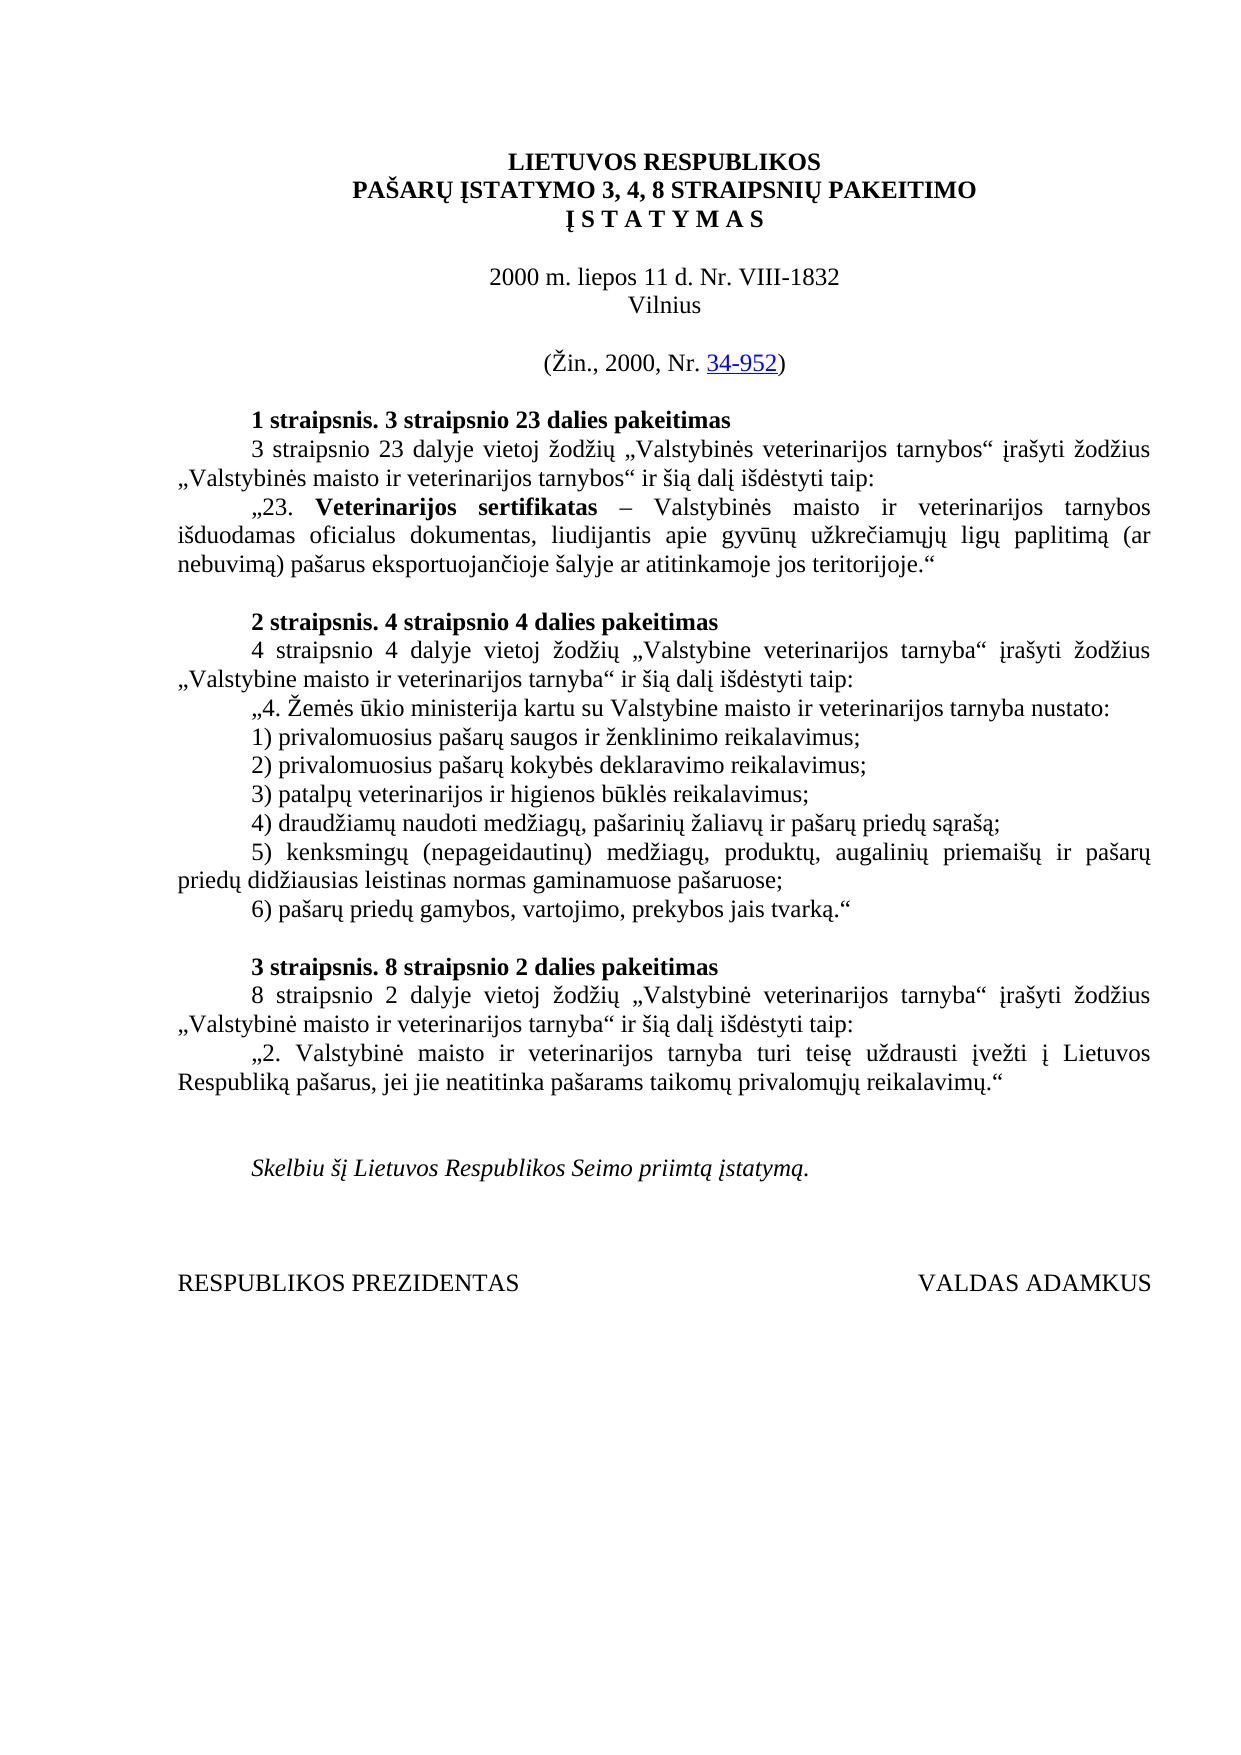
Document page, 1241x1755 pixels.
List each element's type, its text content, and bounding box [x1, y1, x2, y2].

text 6) pašarų priedų gamybos, vartojimo, prekybos jais tvarką.“ [177, 894, 1152, 923]
text Vilnius [177, 291, 1152, 319]
text Skelbiu šį Lietuvos Respublikos Seimo priimtą įstatymą. [177, 1153, 1152, 1182]
text 3 straipsnis. 8 straipsnio 2 dalies pakeitimas [177, 952, 1152, 981]
text 2) privalomuosius pašarų kokybės deklaravimo reikalavimus; [177, 751, 1152, 779]
text „23. Veterinarijos sertifikatas – Valstybinės maisto ir veterinarijos tarnybos išduodamas oficialus dokumentas, liudijantis apie gyvūnų užkrečiamųjų ligų paplitimą (ar nebuvimą) pašarus eksportuojančioje šalyje ar atitinkamoje jos teritorijoje.“ [177, 492, 1152, 578]
text 3 straipsnio 23 dalyje vietoj žodžių „Valstybinės veterinarijos tarnybos“ įrašyti žodžius „Valstybinės maisto ir veterinarijos tarnybos“ ir šią dalį išdėstyti taip: [177, 434, 1152, 492]
text 8 straipsnio 2 dalyje vietoj žodžių „Valstybinė veterinarijos tarnyba“ įrašyti žodžius „Valstybinė maisto ir veterinarijos tarnyba“ ir šią dalį išdėstyti taip: [177, 981, 1152, 1038]
text 1) privalomuosius pašarų saugos ir ženklinimo reikalavimus; [177, 722, 1152, 751]
text 4 straipsnio 4 dalyje vietoj žodžių „Valstybine veterinarijos tarnyba“ įrašyti žodžius „Valstybine maisto ir veterinarijos tarnyba“ ir šią dalį išdėstyti taip: [177, 636, 1152, 693]
text PAŠARŲ ĮSTATYMO 3, 4, 8 STRAIPSNIŲ PAKEITIMO [177, 176, 1152, 204]
text 1 straipsnis. 3 straipsnio 23 dalies pakeitimas [177, 406, 1152, 434]
text 4) draudžiamų naudoti medžiagų, pašarinių žaliavų ir pašarų priedų sąrašą; [177, 808, 1152, 837]
text 2000 m. liepos 11 d. Nr. VIII-1832 [177, 262, 1152, 291]
text Į S T A T Y M A S [177, 204, 1152, 233]
text 5) kenksmingų (nepageidautinų) medžiagų, produktų, augalinių priemaišų ir pašarų priedų didžiausias leistinas normas gaminamuose pašaruose; [177, 837, 1152, 894]
text „2. Valstybinė maisto ir veterinarijos tarnyba turi teisę uždrausti įvežti į Lietuvos Respubliką pašarus, jei jie neatitinka pašarams taikomų privalomųjų reikalavimų.“ [177, 1038, 1152, 1096]
text „4. Žemės ūkio ministerija kartu su Valstybine maisto ir veterinarijos tarnyba nustato: [177, 693, 1152, 722]
text RESPUBLIKOS PREZIDENTAS VALDAS ADAMKUS [177, 1268, 1152, 1297]
text LIETUVOS RESPUBLIKOS [177, 147, 1152, 176]
text (Žin., 2000, Nr. 34-952) [177, 348, 1152, 377]
text 2 straipsnis. 4 straipsnio 4 dalies pakeitimas [177, 607, 1152, 636]
text 3) patalpų veterinarijos ir higienos būklės reikalavimus; [177, 779, 1152, 808]
